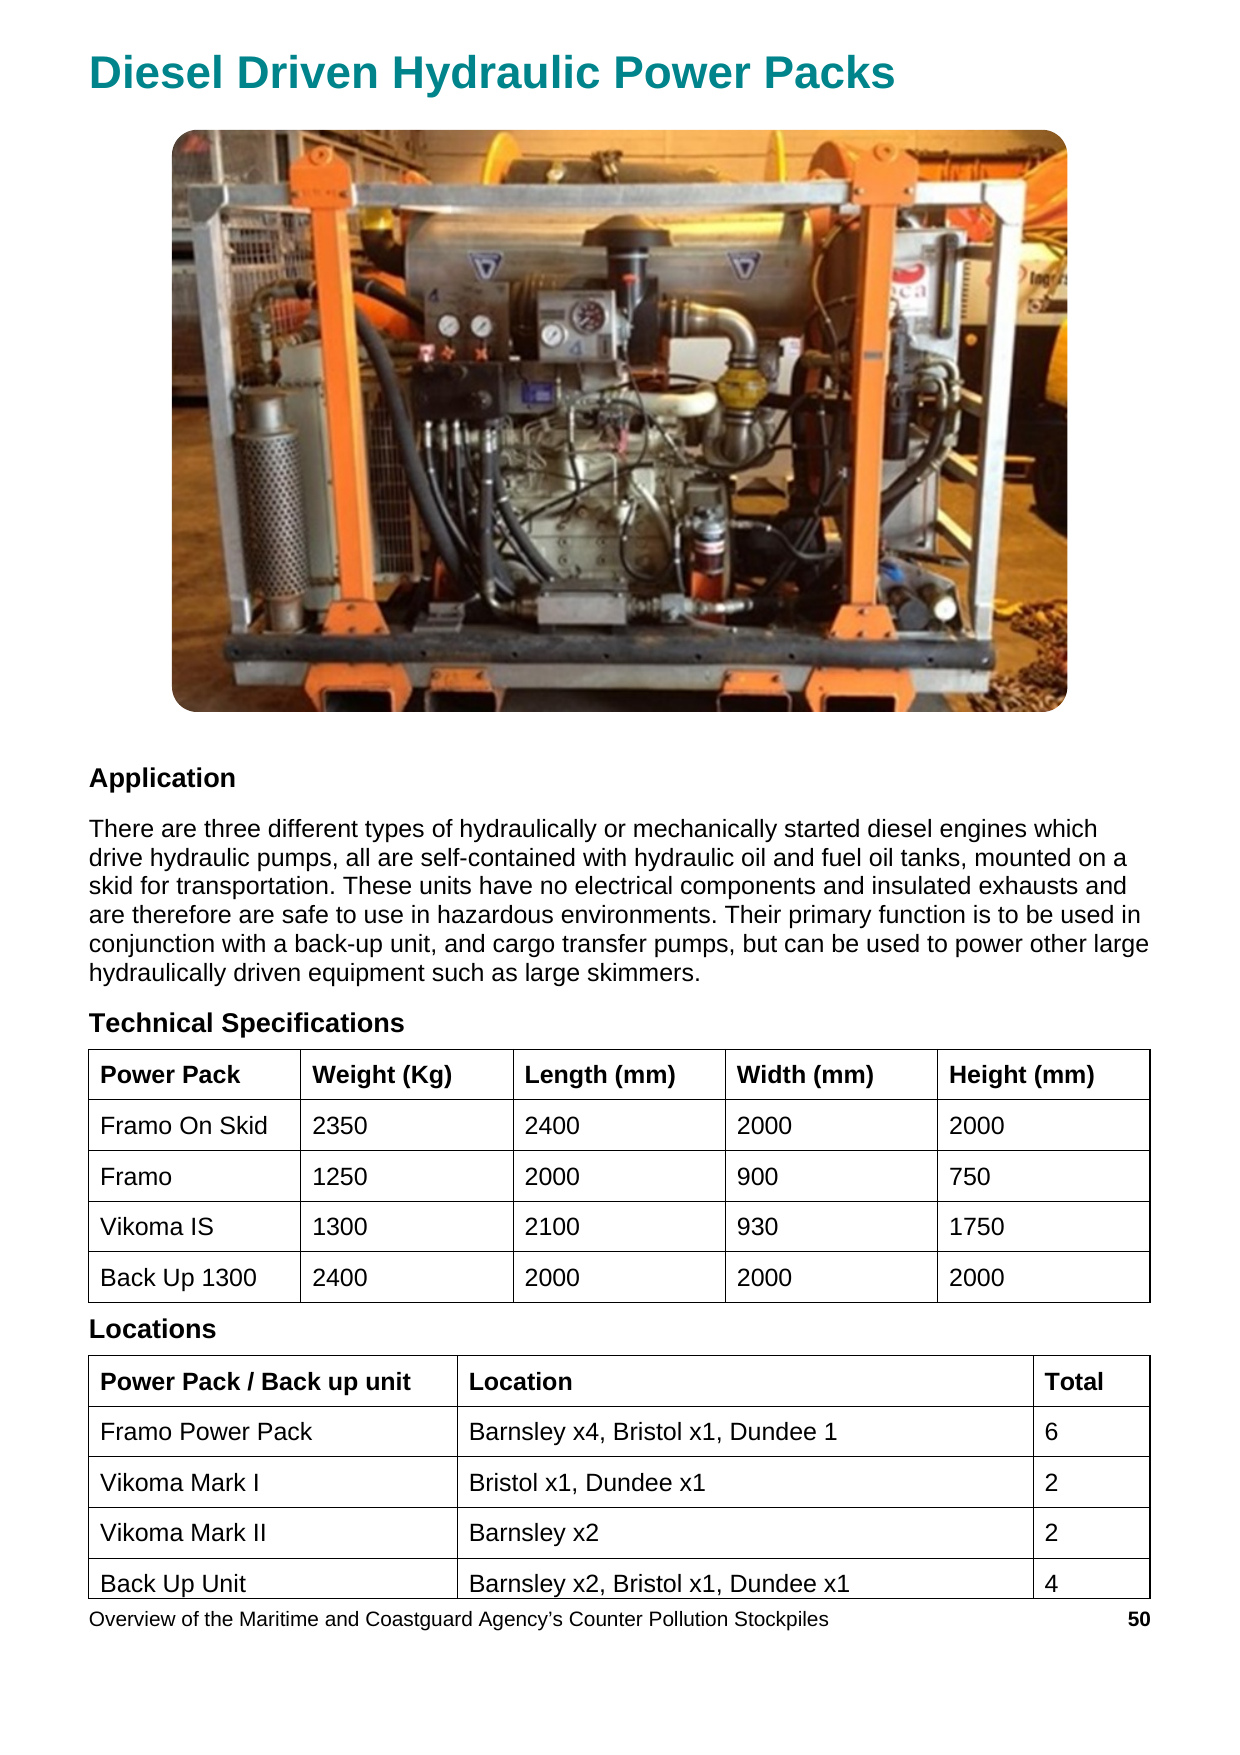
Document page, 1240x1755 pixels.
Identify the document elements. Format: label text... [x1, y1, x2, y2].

table_cell Barnsley x2 [458, 1508, 1033, 1557]
table_cell 2400 [301, 1252, 513, 1302]
table_cell Back Up Unit [89, 1559, 457, 1598]
table_cell Vikoma IS [89, 1202, 300, 1251]
table_cell 2100 [514, 1202, 725, 1251]
table_cell 2000 [938, 1100, 1149, 1150]
table_header Length (mm) [514, 1050, 725, 1099]
table_cell 2000 [514, 1151, 725, 1201]
table_cell Vikoma Mark II [89, 1508, 457, 1557]
table_cell 2000 [514, 1252, 725, 1302]
table_cell 6 [1034, 1407, 1149, 1456]
subtitle Technical Specifications [89, 1007, 1151, 1038]
table_header Power Pack / Back up unit [89, 1356, 457, 1406]
table_cell 4 [1034, 1559, 1149, 1598]
table_cell 2350 [301, 1100, 513, 1150]
subtitle Diesel Driven Hydraulic Power Packs [89, 46, 1151, 99]
table_cell 1750 [938, 1202, 1149, 1251]
table_cell Vikoma Mark I [89, 1457, 457, 1507]
subtitle Application [89, 762, 1151, 793]
text There are three different types of hydraulically or mechanically started diesel engines which drive hydraulic pumps, all are self-contained with hydraulic oil and fuel oil tanks, mounted on a skid for transportation. These units have no electrical components and insulated exhausts and are therefore are safe to use in hazardous environments. Their primary function is to be used in conjunction with a back-up unit, and cargo transfer pumps, but can be used to power other large hydraulically driven equipment such as large skimmers. [89, 814, 1151, 986]
table_cell Framo On Skid [89, 1100, 300, 1150]
table_header Width (mm) [726, 1050, 937, 1099]
table_cell 900 [726, 1151, 937, 1201]
table_header Total [1034, 1356, 1149, 1406]
table_cell 2 [1034, 1508, 1149, 1557]
table_cell 930 [726, 1202, 937, 1251]
table_cell Framo [89, 1151, 300, 1201]
table_cell Barnsley x4, Bristol x1, Dundee 1 [458, 1407, 1033, 1456]
table_cell 1300 [301, 1202, 513, 1251]
table_header Power Pack [89, 1050, 300, 1099]
table_cell 2000 [726, 1100, 937, 1150]
table_cell Framo Power Pack [89, 1407, 457, 1456]
table_cell Bristol x1, Dundee x1 [458, 1457, 1033, 1507]
table_cell 2000 [726, 1252, 937, 1302]
table_cell 2 [1034, 1457, 1149, 1507]
table_header Location [458, 1356, 1033, 1406]
table_cell Back Up 1300 [89, 1252, 300, 1302]
table_cell 2000 [938, 1252, 1149, 1302]
subtitle Locations [89, 1313, 1151, 1344]
table_cell 750 [938, 1151, 1149, 1201]
table_header Height (mm) [938, 1050, 1149, 1099]
table_cell Barnsley x2, Bristol x1, Dundee x1 [458, 1559, 1033, 1598]
table_header Weight (Kg) [301, 1050, 513, 1099]
table_cell 1250 [301, 1151, 513, 1201]
table_cell 2400 [514, 1100, 725, 1150]
